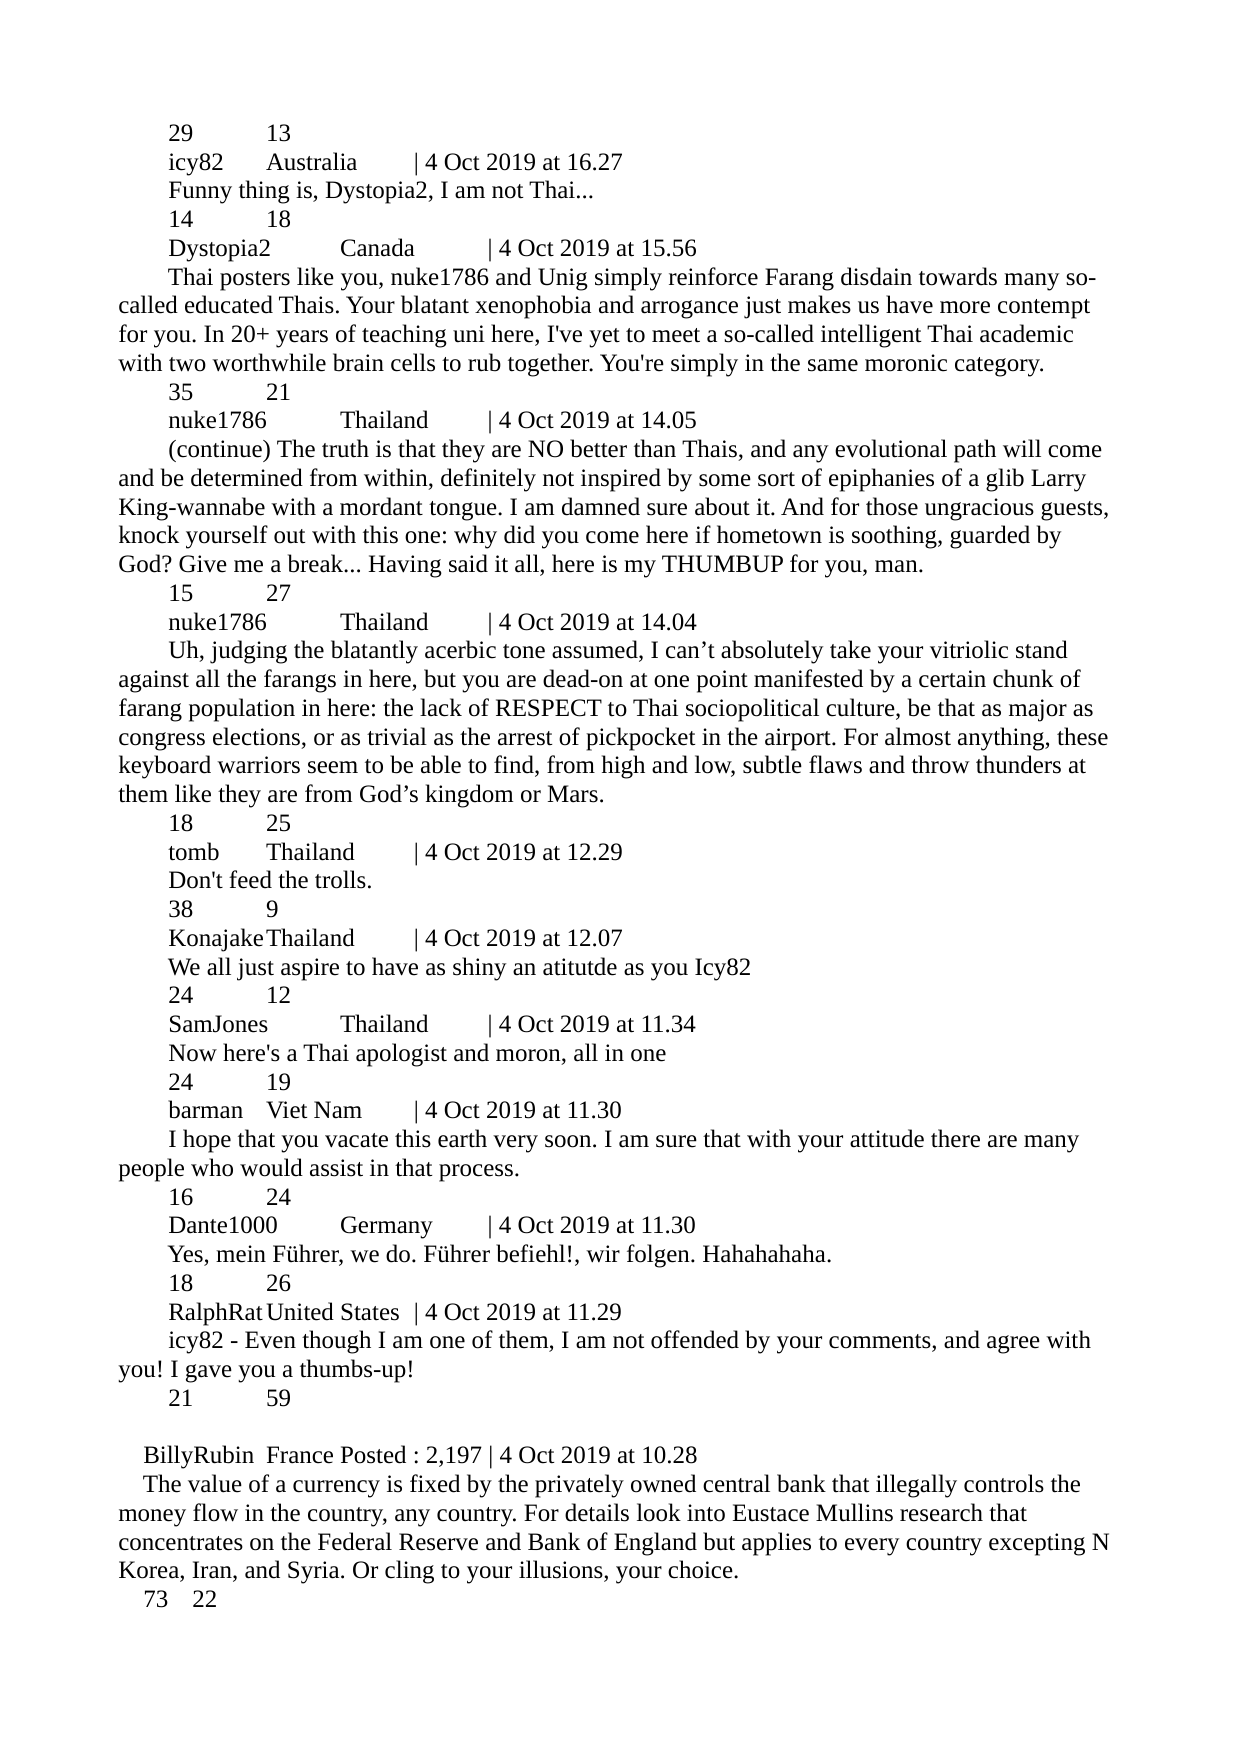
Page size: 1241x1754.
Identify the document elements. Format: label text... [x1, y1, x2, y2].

text We all just aspire to have as shiny an atitutde as you Icy82 [118, 952, 1122, 981]
text icy82 - Even though I am one of them, I am not offended by your comments, and agree with you! I gave you a thumbs-up! [118, 1326, 1122, 1383]
text 15 27 [118, 578, 1122, 607]
text 18 26 [118, 1268, 1122, 1297]
text SamJones Thailand | 4 Oct 2019 at 11.34 [118, 1009, 1122, 1038]
text nuke1786 Thailand | 4 Oct 2019 at 14.04 [118, 607, 1122, 636]
text BillyRubin France Posted : 2,197 | 4 Oct 2019 at 10.28 [118, 1441, 1122, 1469]
text 35 21 [118, 377, 1122, 406]
text Thai posters like you, nuke1786 and Unig simply reinforce Farang disdain towards many so-called educated Thais. Your blatant xenophobia and arrogance just makes us have more contempt for you. In 20+ years of teaching uni here, I've yet to meet a so-called intelligent Thai academic with two worthwhile brain cells to rub together. You're simply in the same moronic category. [118, 262, 1122, 377]
text Konajake Thailand | 4 Oct 2019 at 12.07 [118, 923, 1122, 952]
text The value of a currency is fixed by the privately owned central bank that illegally controls the money flow in the country, any country. For details look into Eustace Mullins research that concentrates on the Federal Reserve and Bank of England but applies to every country excepting N Korea, Iran, and Syria. Or cling to your illusions, your choice. [118, 1469, 1122, 1584]
text icy82 Australia | 4 Oct 2019 at 16.27 [118, 147, 1122, 176]
text Dystopia2 Canada | 4 Oct 2019 at 15.56 [118, 233, 1122, 262]
text 14 18 [118, 204, 1122, 233]
text 29 13 [118, 118, 1122, 147]
text 24 12 [118, 981, 1122, 1009]
text 24 19 [118, 1067, 1122, 1096]
text 73 22 [118, 1584, 1122, 1613]
text Dante1000 Germany | 4 Oct 2019 at 11.30 [118, 1211, 1122, 1239]
text 38 9 [118, 894, 1122, 923]
text barman Viet Nam | 4 Oct 2019 at 11.30 [118, 1096, 1122, 1124]
text 18 25 [118, 808, 1122, 837]
text Now here's a Thai apologist and moron, all in one [118, 1038, 1122, 1067]
text (continue) The truth is that they are NO better than Thais, and any evolutional path will come and be determined from within, definitely not inspired by some sort of epiphanies of a glib Larry King-wannabe with a mordant tongue. I am damned sure about it. And for those ungracious guests, knock yourself out with this one: why did you come here if hometown is soothing, guarded by God? Give me a break... Having said it all, here is my THUMBUP for you, man. [118, 434, 1122, 578]
text Uh, judging the blatantly acerbic tone assumed, I can’t absolutely take your vitriolic stand against all the farangs in here, but you are dead-on at one point manifested by a certain chunk of farang population in here: the lack of RESPECT to Thai sociopolitical culture, be that as major as congress elections, or as trivial as the arrest of pickpocket in the airport. For almost anything, these keyboard warriors seem to be able to find, from high and low, subtle flaws and throw thunders at them like they are from God’s kingdom or Mars. [118, 636, 1122, 808]
text nuke1786 Thailand | 4 Oct 2019 at 14.05 [118, 406, 1122, 434]
text RalphRat United States | 4 Oct 2019 at 11.29 [118, 1297, 1122, 1326]
text tomb Thailand | 4 Oct 2019 at 12.29 [118, 837, 1122, 866]
text 16 24 [118, 1182, 1122, 1211]
text Yes, mein Führer, we do. Führer befiehl!, wir folgen. Hahahahaha. [118, 1239, 1122, 1268]
text 21 59 [118, 1383, 1122, 1412]
text I hope that you vacate this earth very soon. I am sure that with your attitude there are many people who would assist in that process. [118, 1124, 1122, 1182]
text Funny thing is, Dystopia2, I am not Thai... [118, 176, 1122, 204]
text Don't feed the trolls. [118, 866, 1122, 894]
